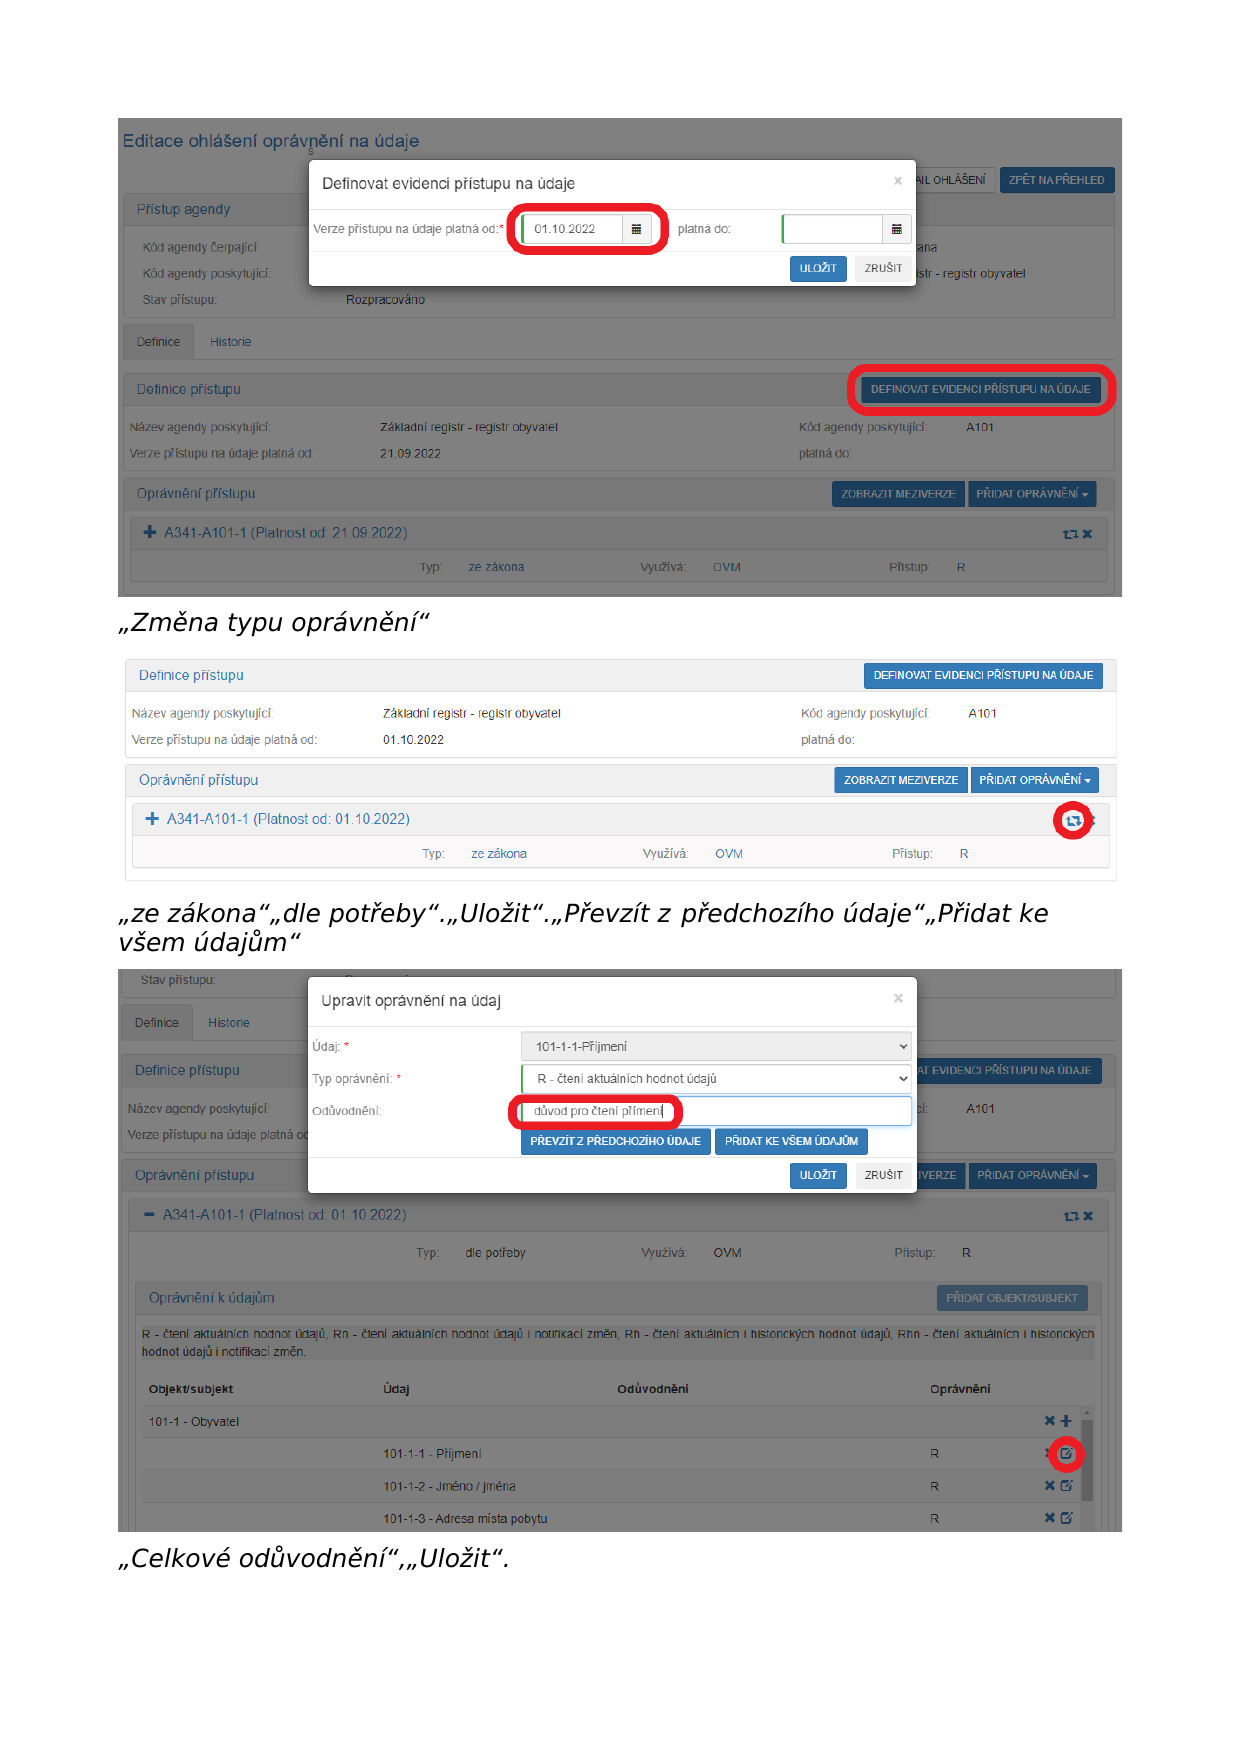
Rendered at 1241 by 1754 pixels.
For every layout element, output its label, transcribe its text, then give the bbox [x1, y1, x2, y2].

picture [118, 650, 1123, 887]
text „Změna typu oprávnění“ [118, 609, 1122, 638]
text „Celkové odůvodnění“,„Uložit“. [118, 1544, 1122, 1573]
picture [118, 118, 1123, 597]
text „ze zákona“„dle potřeby“.„Uložit“.„Převzít z předchozího údaje“„Přidat ke všem údajům“ [118, 899, 1122, 957]
picture [118, 969, 1123, 1532]
